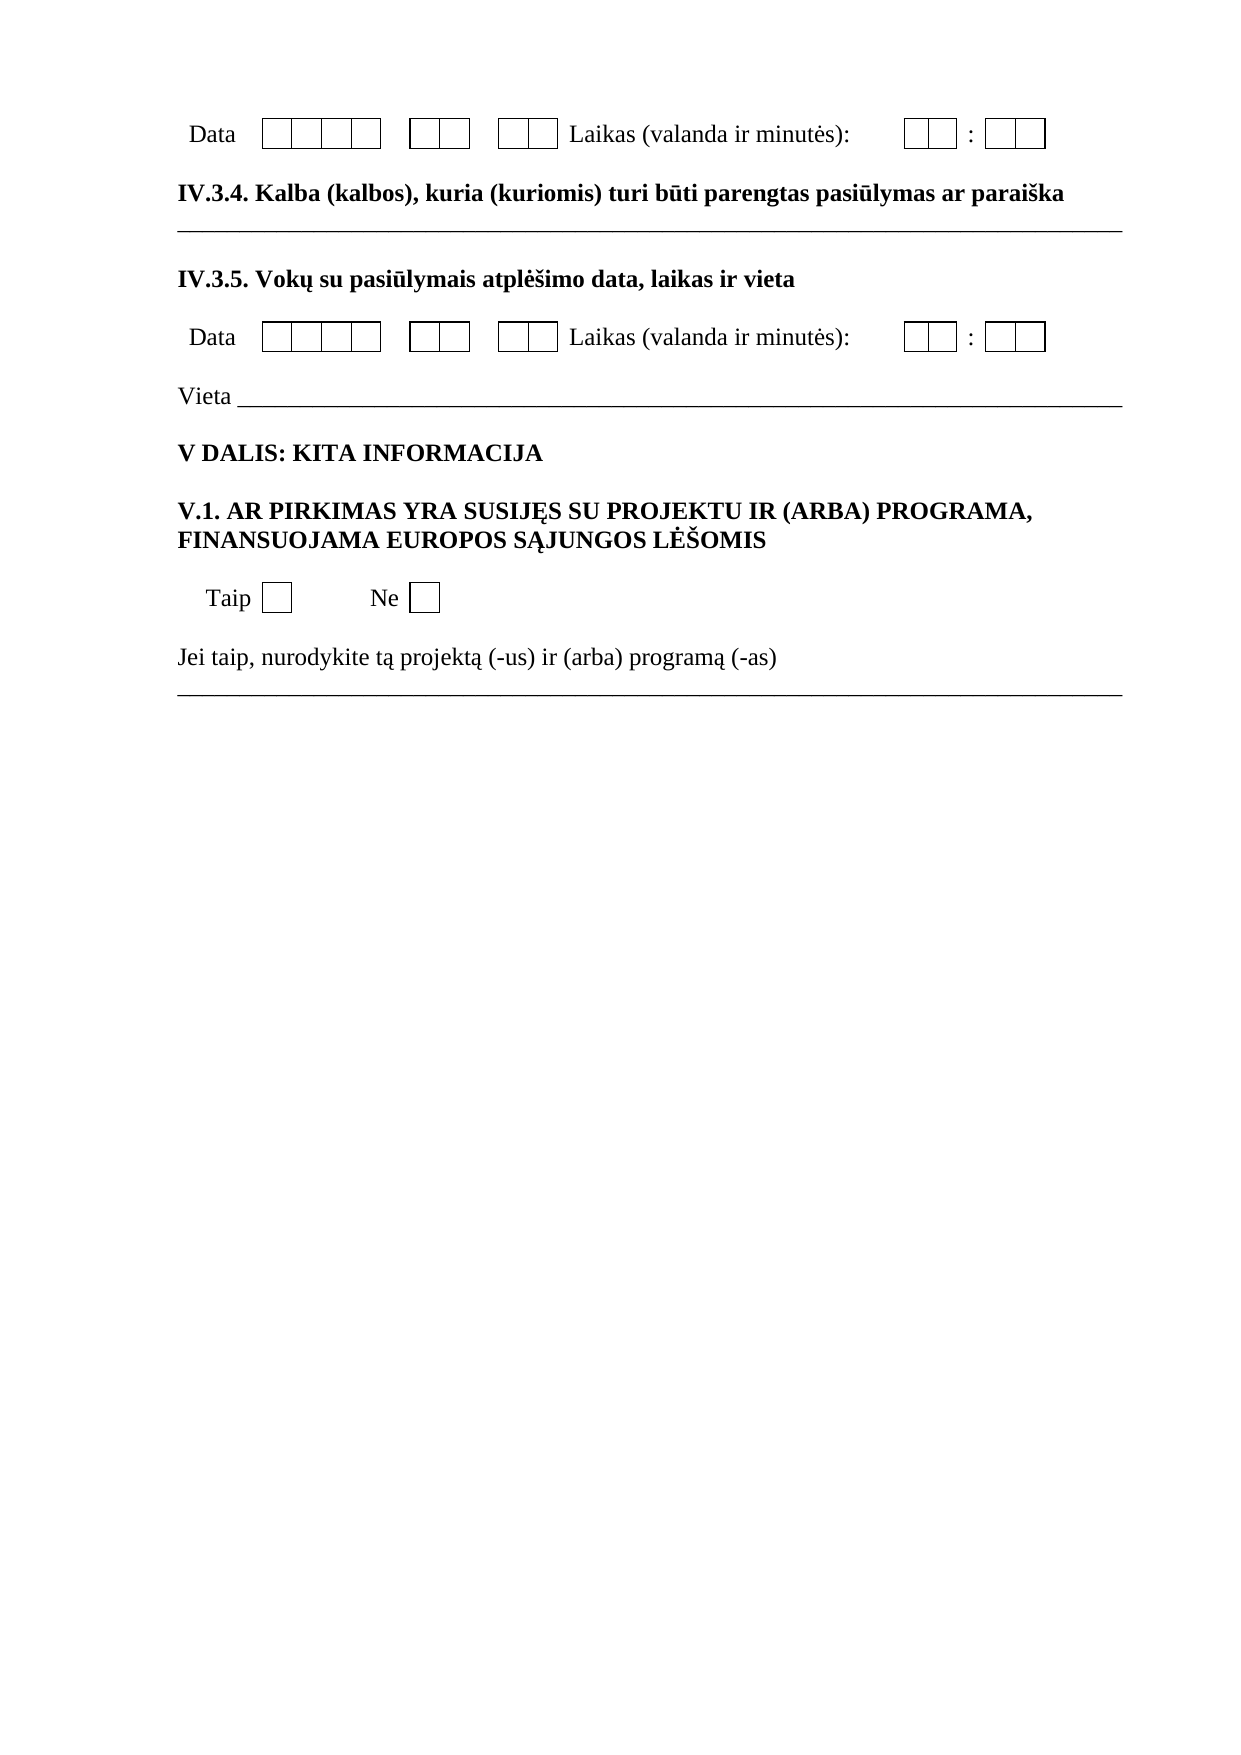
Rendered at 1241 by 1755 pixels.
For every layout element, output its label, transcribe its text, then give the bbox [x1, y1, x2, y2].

text IV.3.4. Kalba (kalbos), kuria (kuriomis) turi būti parengtas pasiūlymas ar paraiška [177, 178, 1122, 206]
table_header Taip [177, 582, 262, 612]
table_header [440, 119, 469, 148]
table_header : [957, 321, 985, 351]
table_header [440, 582, 1126, 612]
text Vieta [177, 381, 1122, 410]
table_header [411, 323, 439, 351]
table_header [381, 321, 409, 351]
table_header [381, 118, 409, 148]
table_header [411, 583, 439, 612]
table_header [322, 119, 351, 148]
table_header [322, 323, 351, 351]
table_header [263, 583, 291, 612]
table_header [352, 323, 380, 351]
table_header [263, 119, 291, 148]
table_header [292, 119, 321, 148]
table_header Laikas (valanda ir minutės): [558, 118, 904, 148]
table_header [529, 119, 557, 148]
table_header Laikas (valanda ir minutės): [558, 321, 904, 351]
table_header : [957, 118, 985, 148]
table_header [352, 119, 380, 148]
table_header [470, 118, 498, 148]
table_header Ne [292, 582, 409, 612]
text _ [177, 206, 1122, 231]
table_header [529, 323, 557, 351]
table_header [1016, 323, 1044, 351]
table_header [986, 119, 1015, 148]
table_header [929, 323, 956, 351]
text V DALIS: KITA INFORMACIJA [177, 438, 1122, 467]
table_header [499, 119, 528, 148]
table_header Data [177, 321, 262, 351]
table_header [929, 119, 956, 148]
table_header [905, 323, 928, 351]
table_header [411, 119, 439, 148]
text _ [177, 671, 1122, 695]
table_header [905, 119, 928, 148]
table_header [470, 321, 498, 351]
table_header [499, 323, 528, 351]
table_header [986, 323, 1015, 351]
table_header [440, 323, 469, 351]
table_header [1016, 119, 1044, 148]
table_header Data [177, 118, 262, 148]
text IV.3.5. Vokų su pasiūlymais atplėšimo data, laikas ir vieta [177, 264, 1122, 293]
table_header [292, 323, 321, 351]
text Jei taip, nurodykite tą projektą (-us) ir (arba) programą (-as) [177, 642, 1122, 671]
table_header [263, 323, 291, 351]
text V.1. AR PIRKIMAS YRA SUSIJĘS SU PROJEKTU IR (ARBA) PROGRAMA, FINANSUOJAMA EUROPOS SĄJUNGOS LĖŠOMIS [177, 496, 1122, 553]
